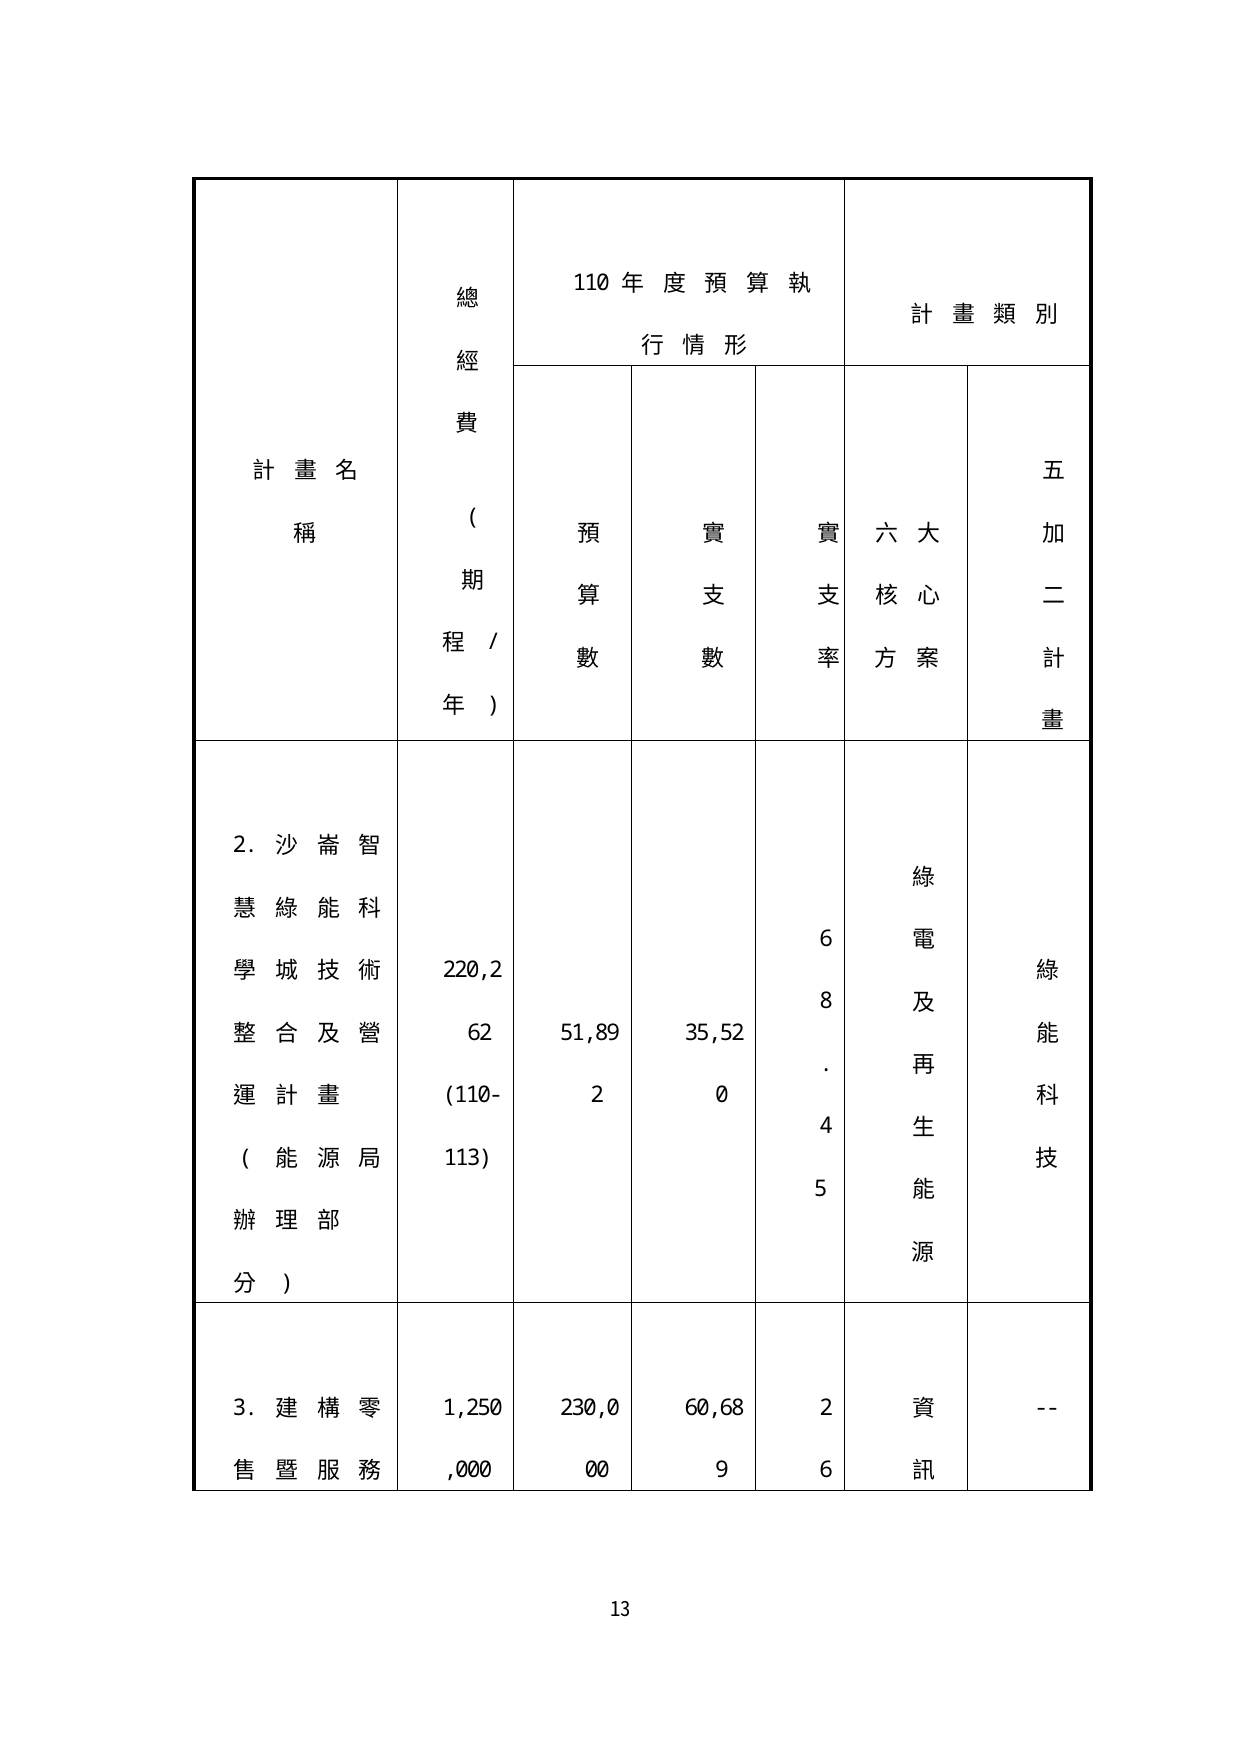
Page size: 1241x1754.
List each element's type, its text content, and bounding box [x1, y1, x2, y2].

table_cell 220,262 (110-113) [398, 741, 513, 1302]
table_cell 1,250,000 [398, 1303, 513, 1490]
table_header 110年度預算執行情形 [514, 180, 844, 365]
table_cell 51,892 [514, 741, 631, 1302]
table_cell 綠能科技 [968, 741, 1089, 1302]
table_cell 資訊 [845, 1303, 967, 1490]
table_cell 實支率 [756, 366, 844, 740]
table_cell 實支數 [632, 366, 755, 740]
table_header 總經費 (期程/年) [398, 180, 513, 740]
table_header 計畫類別 [845, 180, 1089, 365]
table_cell 五加二計畫 [968, 366, 1089, 740]
table_header 計畫名稱 [196, 180, 397, 740]
table_cell -- [968, 1303, 1089, 1490]
table_cell 綠電及再生能源 [845, 741, 967, 1302]
table_cell 68.45 [756, 741, 844, 1302]
table_cell 預算數 [514, 366, 631, 740]
table_cell 60,689 [632, 1303, 755, 1490]
table_cell 35,520 [632, 741, 755, 1302]
table_cell 26 [756, 1303, 844, 1490]
table_cell 3.建構零售暨服務 [196, 1303, 397, 1490]
table_cell 六大核心方案 [845, 366, 967, 740]
table_cell 230,000 [514, 1303, 631, 1490]
table_cell 2.沙崙智慧綠能科學城技術整合及營運計畫(能源局辦理部分) [196, 741, 397, 1302]
